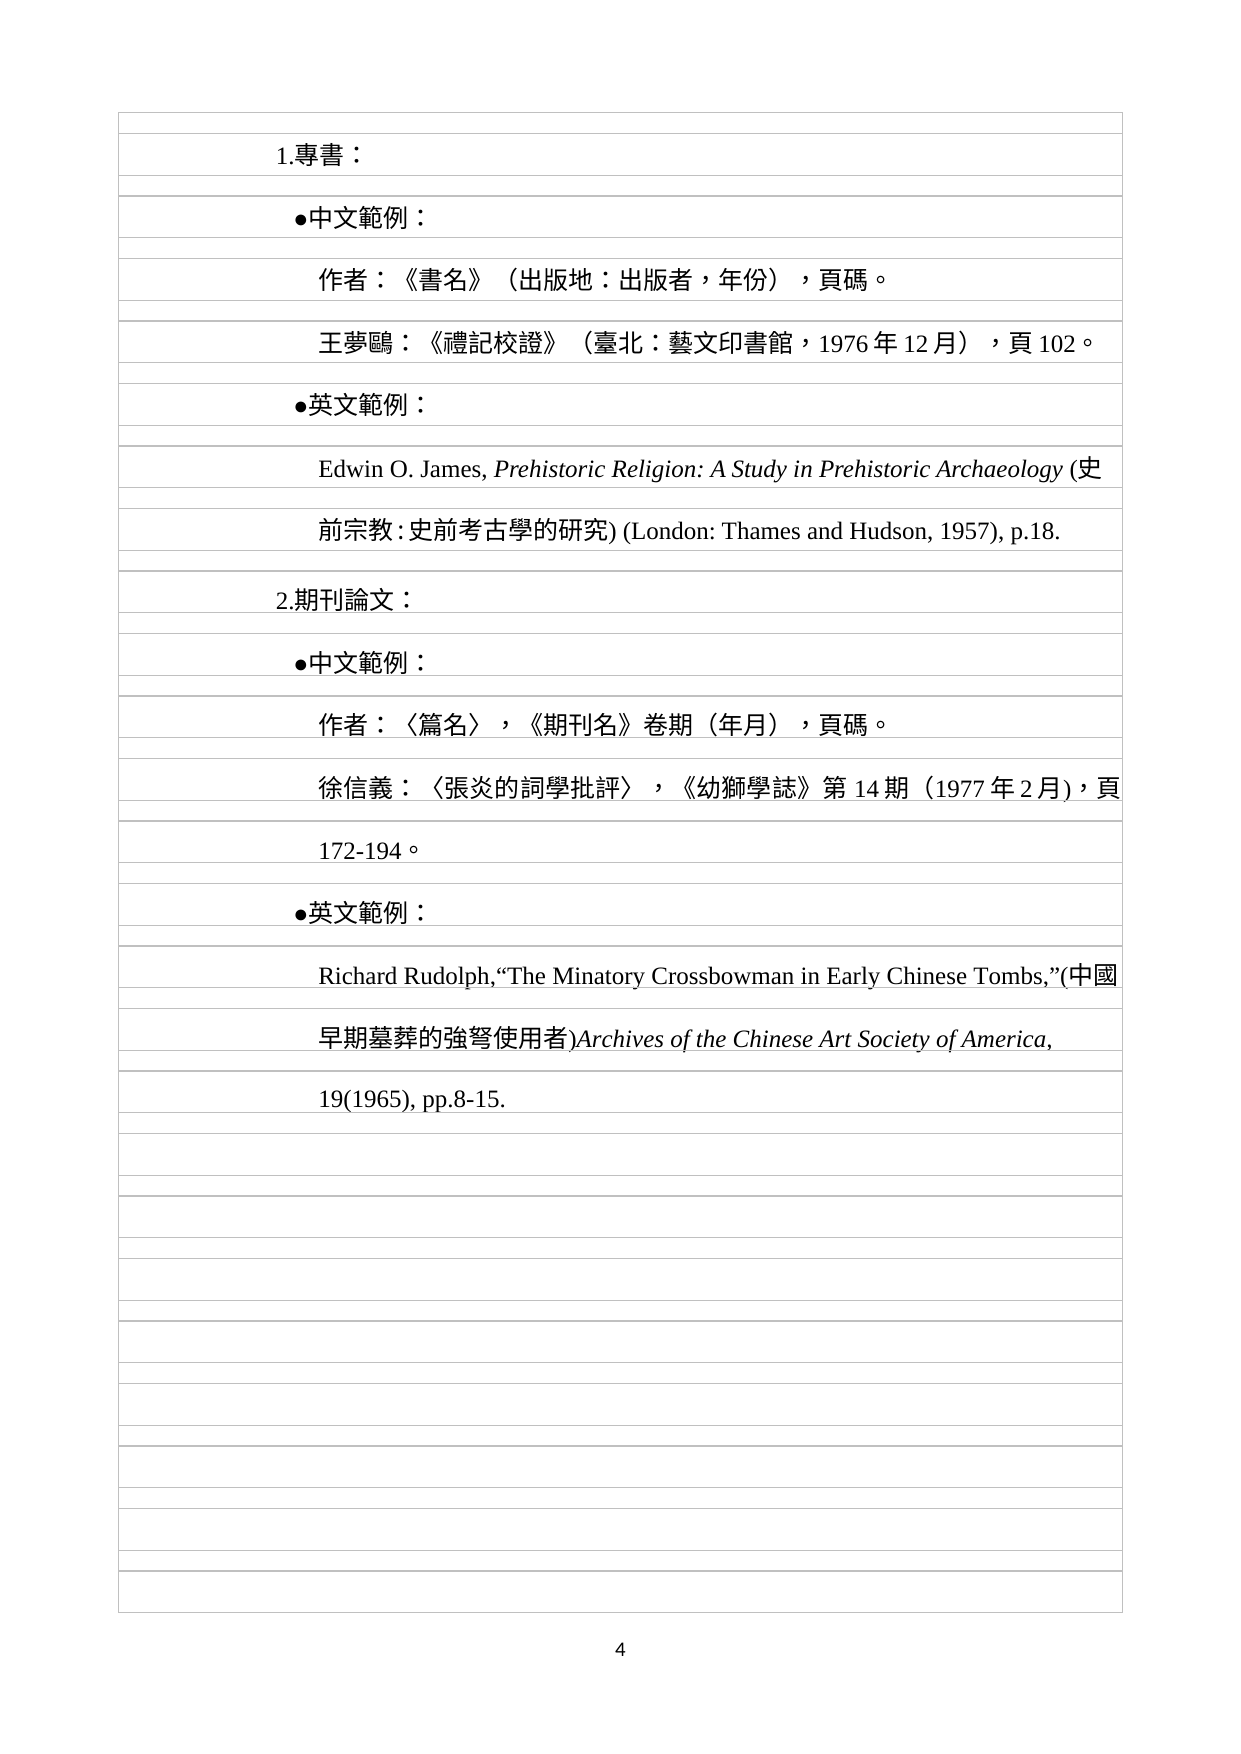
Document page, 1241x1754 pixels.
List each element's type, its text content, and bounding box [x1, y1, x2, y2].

text [293, 926, 1122, 932]
text [318, 863, 1122, 870]
text ●英文範例： [293, 884, 1122, 925]
text [318, 801, 1122, 820]
text ●中文範例： [293, 634, 1122, 675]
text [276, 113, 1122, 133]
text 172-194。 [318, 822, 1122, 862]
text [293, 620, 1122, 633]
text [318, 1051, 1122, 1070]
text [293, 870, 1122, 883]
text 王夢鷗：《禮記校證》（臺北：藝文印書館，1976年12月），頁102。 [318, 322, 1122, 362]
text [318, 682, 1122, 695]
text [318, 738, 1122, 745]
text ●中文範例： [293, 197, 1122, 237]
text 前宗教:史前考古學的研究) (London: Thames and Hudson, 1957), p.18. [318, 509, 1122, 550]
text 2.期刊論文： [276, 572, 1122, 612]
text ●英文範例： [293, 384, 1122, 425]
text [276, 557, 1122, 570]
text 1.專書： [276, 134, 1122, 175]
text 徐信義：〈張炎的詞學批評〉，《幼獅學誌》第14期（1977年2月)，頁 [318, 759, 1122, 800]
text [318, 1113, 1122, 1120]
text Richard Rudolph,“The Minatory Crossbowman in Early Chinese Tombs,”(中國 [318, 947, 1122, 987]
text [293, 176, 1122, 195]
text 早期墓葬的強弩使用者)Archives of the Chinese Art Society of America, [318, 1009, 1122, 1050]
text [318, 426, 1122, 445]
text [318, 988, 1122, 1008]
text [276, 613, 1122, 620]
text [293, 363, 1122, 383]
text Edwin O. James, Prehistoric Religion: A Study in Prehistoric Archaeology (史 [318, 447, 1122, 487]
text [293, 676, 1122, 682]
text [318, 745, 1122, 758]
text 作者：〈篇名〉，《期刊名》卷期（年月），頁碼。 [318, 697, 1122, 737]
text 作者：《書名》（出版地：出版者，年份），頁碼。 [318, 259, 1122, 300]
text 19(1965), pp.8-15. [318, 1072, 1122, 1112]
text [318, 932, 1122, 945]
text [318, 301, 1122, 320]
text [318, 238, 1122, 258]
text [318, 488, 1122, 508]
